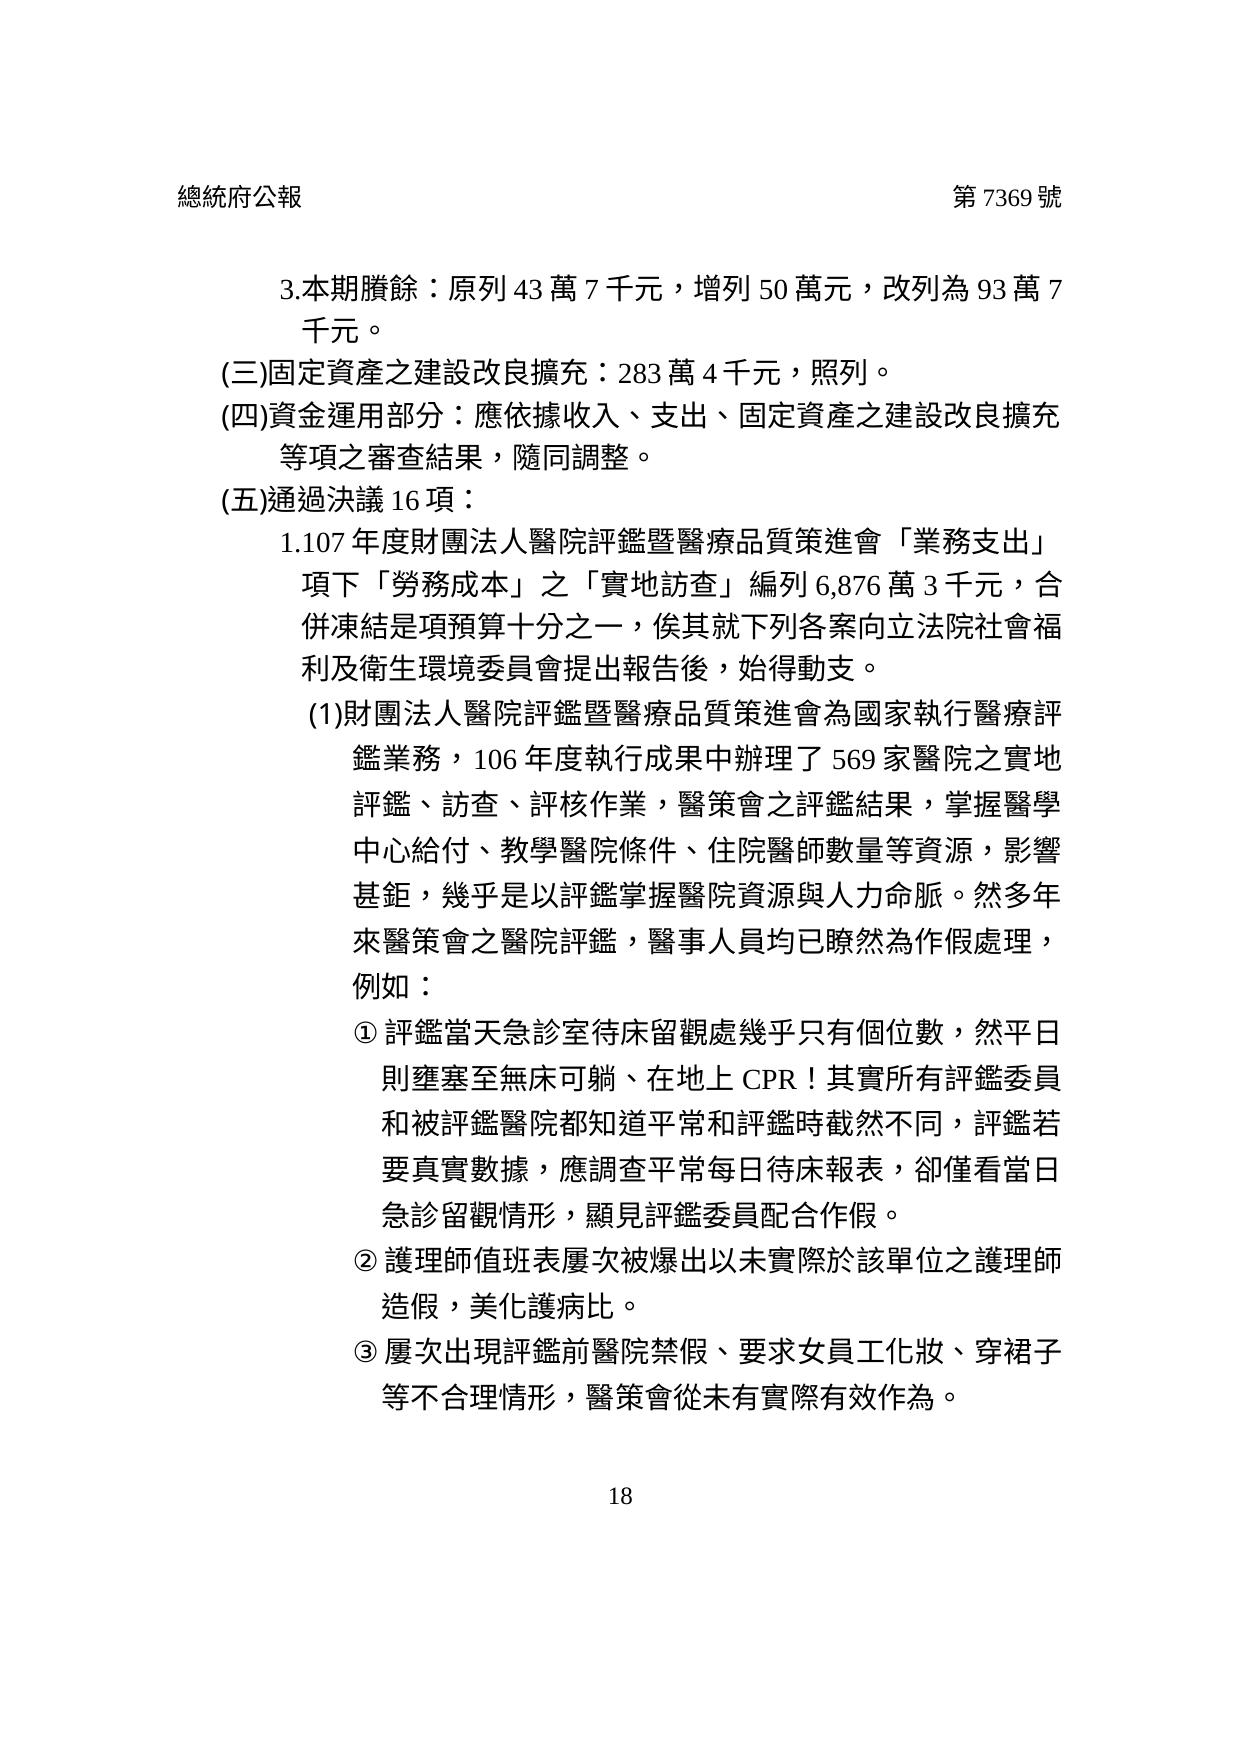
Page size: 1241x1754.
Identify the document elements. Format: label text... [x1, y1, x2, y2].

text ①評鑑當天急診室待床留觀處幾乎只有個位數，然平日則壅塞至無床可躺、在地上CPR！其實所有評鑑委員和被評鑑醫院都知道平常和評鑑時截然不同，評鑑若要真實數據，應調查平常每日待床報表，卻僅看當日急診留觀情形，顯見評鑑委員配合作假。 [352, 1007, 1063, 1235]
text ②護理師值班表屢次被爆出以未實際於該單位之護理師造假，美化護病比。 [352, 1235, 1063, 1326]
text (四)資金運用部分：應依據收入、支出、固定資產之建設改良擴充等項之審查結果，隨同調整。 [221, 392, 1063, 477]
text (1)財團法人醫院評鑑暨醫療品質策進會為國家執行醫療評鑑業務，106年度執行成果中辦理了569家醫院之實地評鑑、訪查、評核作業，醫策會之評鑑結果，掌握醫學中心給付、教學醫院條件、住院醫師數量等資源，影響甚鉅，幾乎是以評鑑掌握醫院資源與人力命脈。然多年來醫策會之醫院評鑑，醫事人員均已瞭然為作假處理，例如： [308, 688, 1063, 1007]
text 3.本期賸餘：原列43萬7千元，增列50萬元，改列為93萬7千元。 [279, 266, 1063, 350]
text ③屢次出現評鑑前醫院禁假、要求女員工化妝、穿裙子等不合理情形，醫策會從未有實際有效作為。 [352, 1326, 1063, 1418]
text 1.107年度財團法人醫院評鑑暨醫療品質策進會「業務支出」項下「勞務成本」之「實地訪查」編列6,876萬3千元，合併凍結是項預算十分之一，俟其就下列各案向立法院社會福利及衛生環境委員會提出報告後，始得動支。 [279, 519, 1063, 688]
text (三)固定資產之建設改良擴充：283萬4千元，照列。 [221, 350, 1063, 392]
text (五)通過決議16項： [221, 477, 1063, 519]
